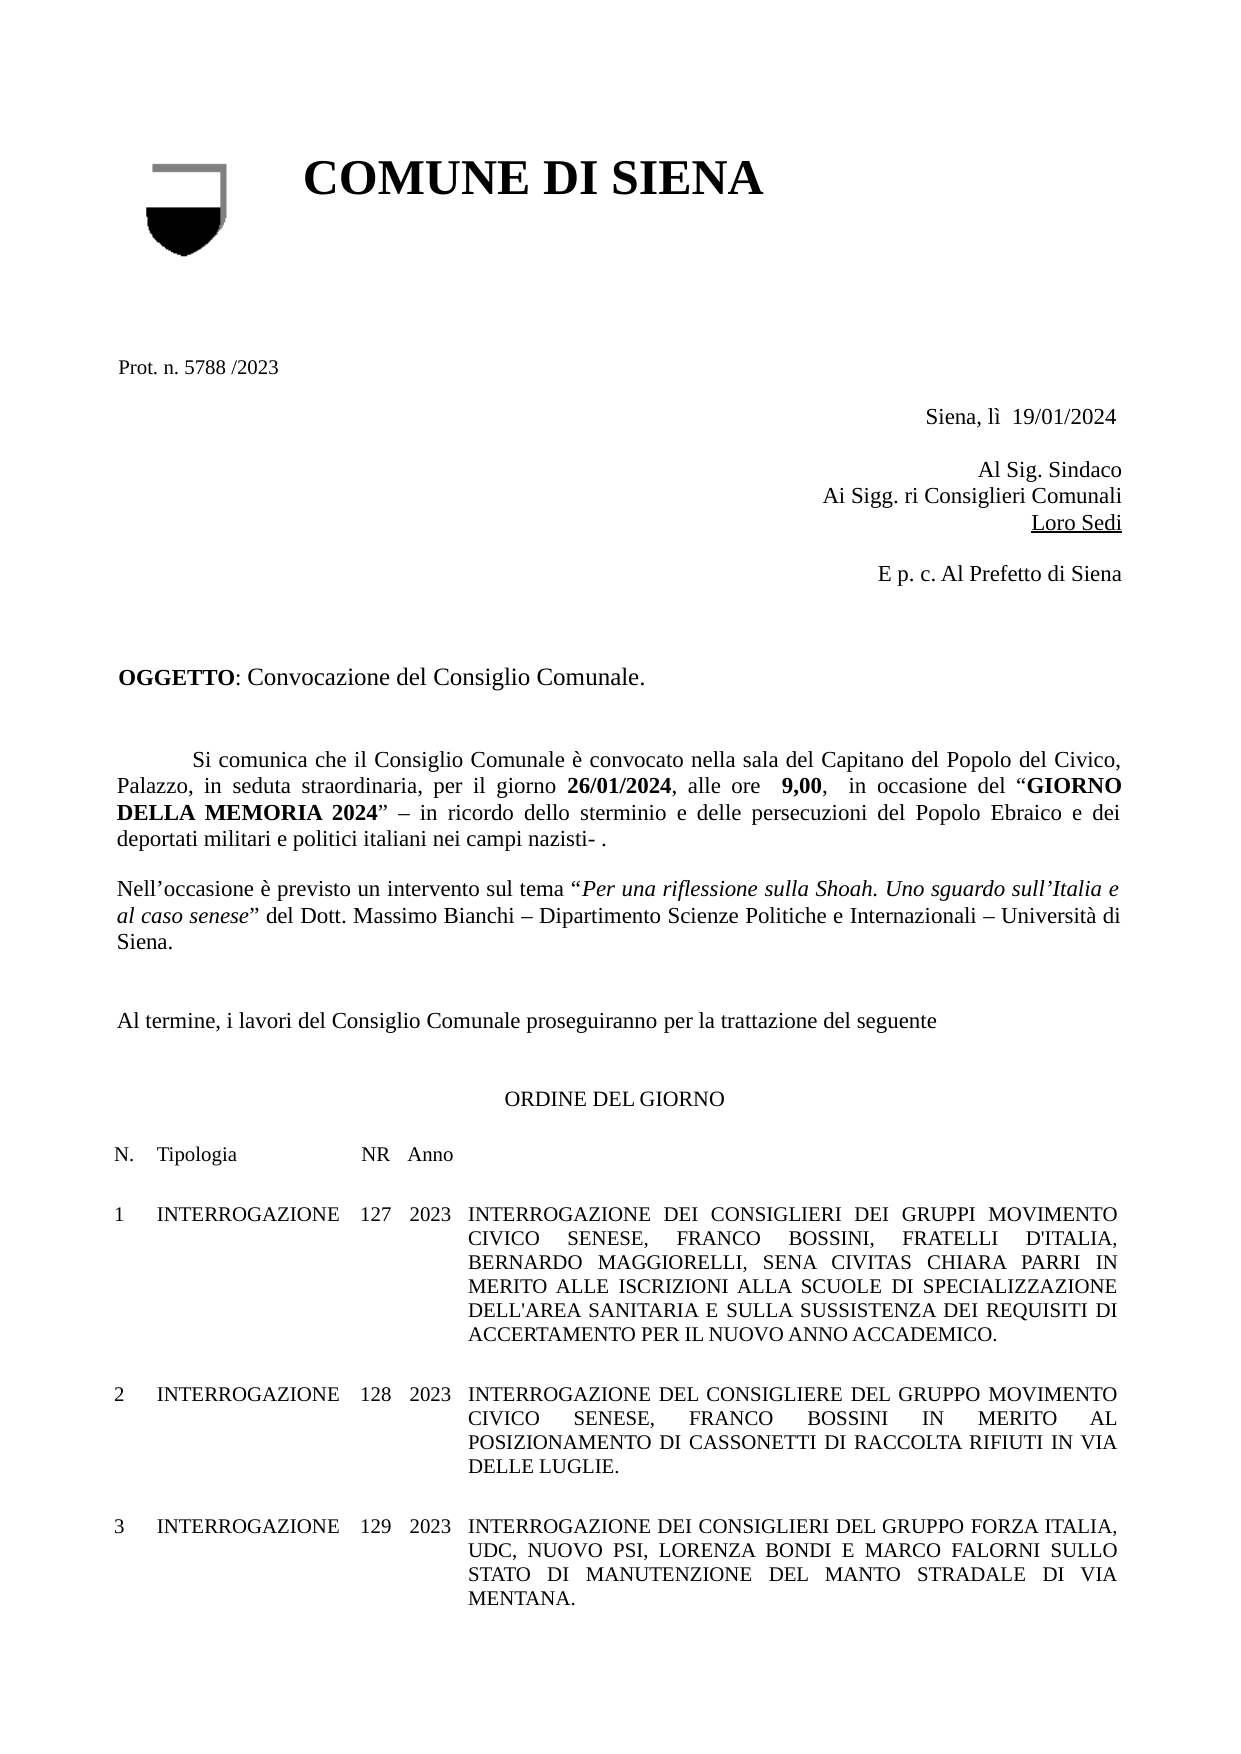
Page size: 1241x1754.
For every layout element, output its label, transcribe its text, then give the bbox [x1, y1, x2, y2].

table_cell INTERROGAZIONE [151, 1376, 353, 1508]
table_cell INTERROGAZIONE DEI CONSIGLIERI DEL GRUPPO FORZA ITALIA, UDC, NUOVO PSI, LORENZA BONDI E MARCO FALORNI SULLO STATO DI MANUTENZIONE DEL MANTO STRADALE DI VIA MENTANA. [462, 1508, 1124, 1616]
table_cell INTERROGAZIONE [151, 1508, 353, 1616]
text OGGETTO: Convocazione del Consiglio Comunale. [118, 662, 1122, 691]
table_header COMUNE DI SIENA [295, 148, 1129, 283]
table_cell 127 [353, 1196, 398, 1376]
text ORDINE DEL GIORNO [118, 1086, 1122, 1111]
table_cell Ai Sigg. ri Consiglieri Comunali [118, 482, 1122, 508]
table_cell INTERROGAZIONE [151, 1196, 353, 1376]
table_header Tipologia [151, 1137, 353, 1196]
text Nell’occasione è previsto un intervento sul tema “Per una riflessione sulla Shoah. Uno sguardo sull’Italia e al caso senese” del Dott. Massimo Bianchi – Dipartimento Scienze Politiche e Internazionali – Università di Siena. [117, 875, 1122, 954]
table_cell 1 [108, 1196, 151, 1376]
table_cell 2023 [398, 1376, 462, 1508]
table_header NR [353, 1137, 398, 1196]
text Si comunica che il Consiglio Comunale è convocato nella sala del Capitano del Popolo del Civico, Palazzo, in seduta straordinaria, per il giorno 26/01/2024, alle ore 9,00, in occasione del “GIORNO DELLA MEMORIA 2024” – in ricordo dello sterminio e delle persecuzioni del Popolo Ebraico e dei deportati militari e politici italiani nei campi nazisti- . [117, 746, 1122, 851]
table_cell 128 [353, 1376, 398, 1508]
table_header N. [108, 1137, 151, 1196]
table_header Al Sig. Sindaco [118, 456, 1122, 482]
table_cell 129 [353, 1508, 398, 1616]
text Prot. n. 5788 /2023 [118, 355, 1122, 379]
text Al termine, i lavori del Consiglio Comunale proseguiranno per la trattazione del seguente [117, 1007, 1122, 1033]
table_header Anno [398, 1137, 462, 1196]
picture [134, 156, 255, 274]
table_cell 2 [108, 1376, 151, 1508]
table_cell [118, 535, 1122, 560]
table_cell Loro Sedi [118, 509, 1122, 535]
table_header Siena, lì 19/01/2024 [694, 403, 1129, 456]
table_cell INTERROGAZIONE DEL CONSIGLIERE DEL GRUPPO MOVIMENTO CIVICO SENESE, FRANCO BOSSINI IN MERITO AL POSIZIONAMENTO DI CASSONETTI DI RACCOLTA RIFIUTI IN VIA DELLE LUGLIE. [462, 1376, 1124, 1508]
table_cell INTERROGAZIONE DEI CONSIGLIERI DEI GRUPPI MOVIMENTO CIVICO SENESE, FRANCO BOSSINI, FRATELLI D'ITALIA, BERNARDO MAGGIORELLI, SENA CIVITAS CHIARA PARRI IN MERITO ALLE ISCRIZIONI ALLA SCUOLE DI SPECIALIZZAZIONE DELL'AREA SANITARIA E SULLA SUSSISTENZA DEI REQUISITI DI ACCERTAMENTO PER IL NUOVO ANNO ACCADEMICO. [462, 1196, 1124, 1376]
table_cell 3 [108, 1508, 151, 1616]
table_header [111, 148, 295, 283]
table_header [462, 1137, 1124, 1196]
table_cell 2023 [398, 1508, 462, 1616]
table_cell 2023 [398, 1196, 462, 1376]
table_cell E p. c. Al Prefetto di Siena [118, 560, 1122, 586]
